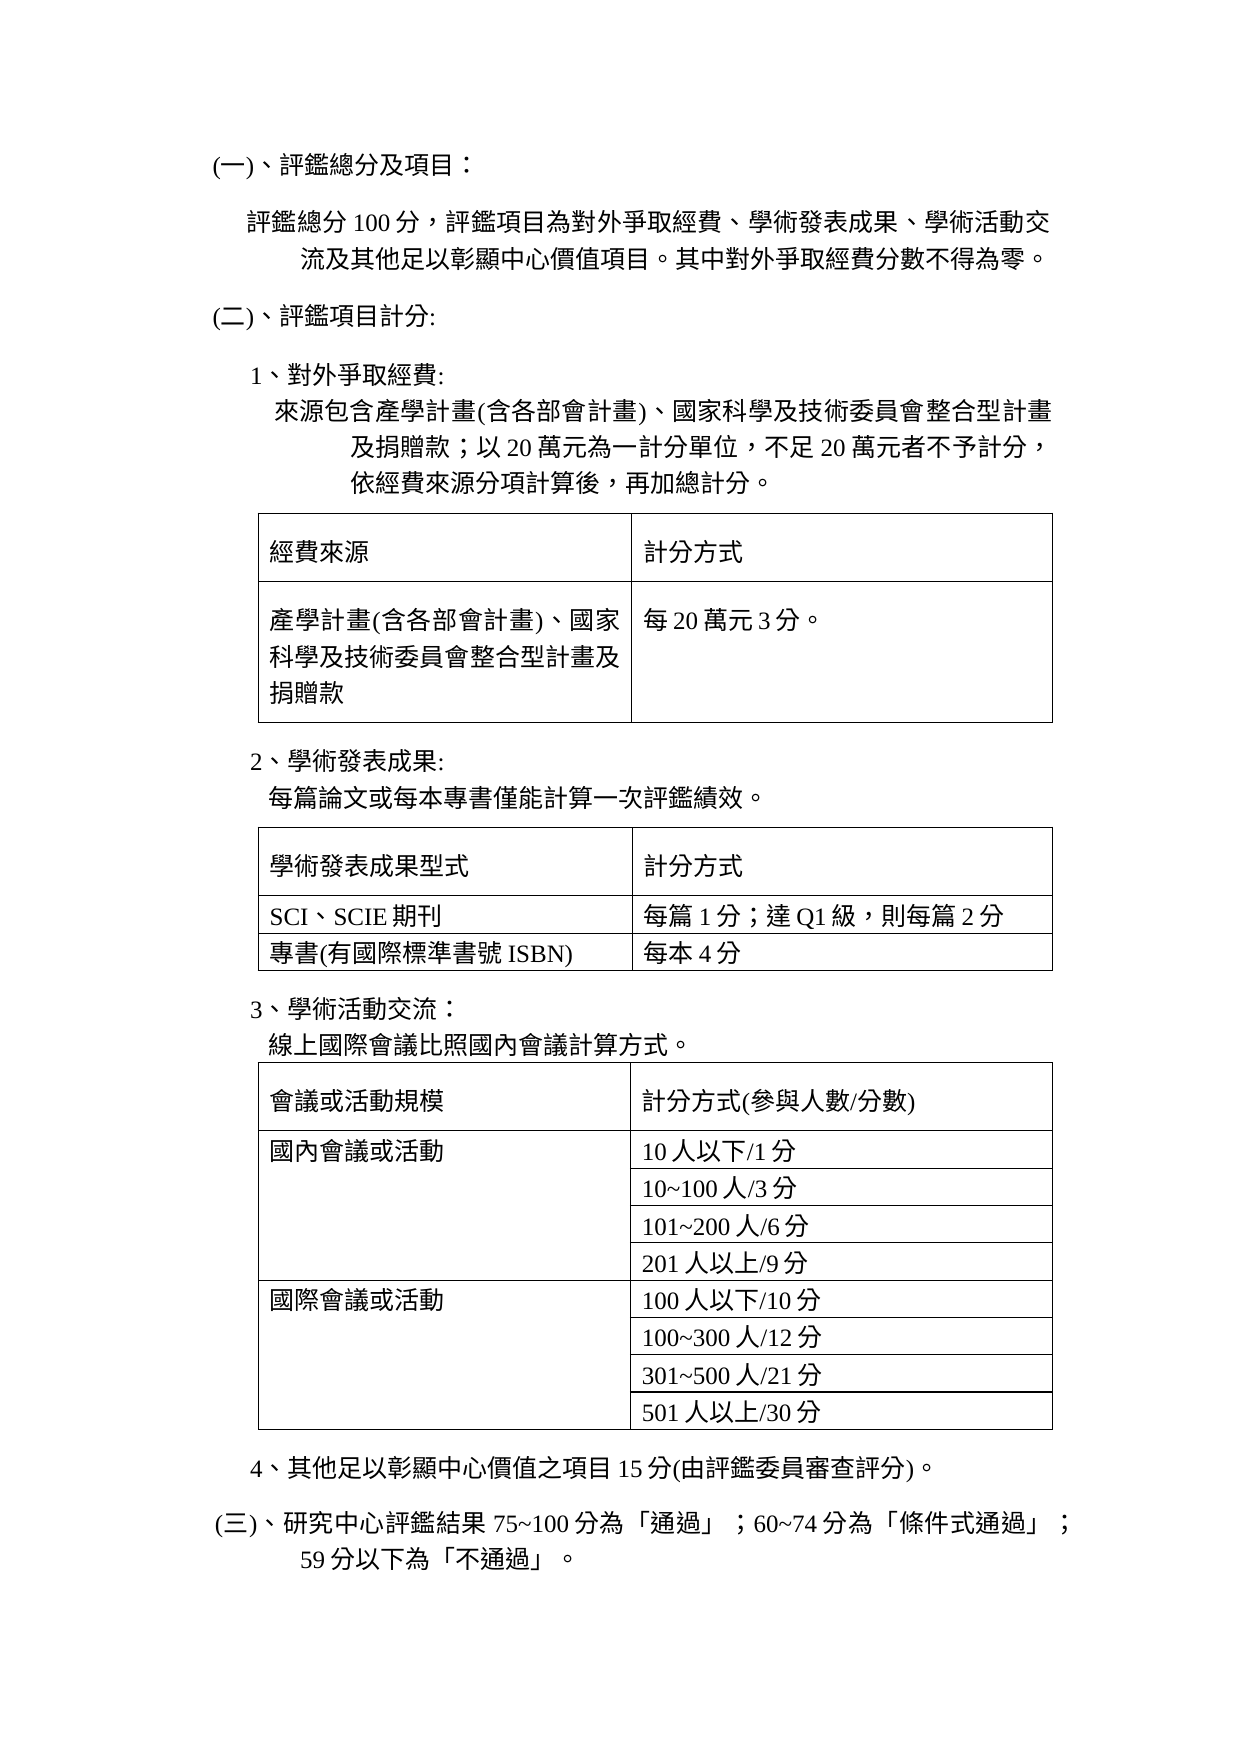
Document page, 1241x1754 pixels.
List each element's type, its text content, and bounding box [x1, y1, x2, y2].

table_header 計分方式 [632, 514, 1052, 581]
table_cell 產學計畫(含各部會計畫)、國家科學及技術委員會整合型計畫及捐贈款 [259, 582, 631, 722]
table_cell 100~300人/12分 [631, 1318, 1052, 1354]
table_header 計分方式(參與人數/分數) [631, 1063, 1052, 1130]
table_cell 專書(有國際標準書號ISBN) [259, 934, 632, 970]
text (一)、評鑑總分及項目： [187, 146, 1053, 182]
table_cell 每篇1分；達Q1級，則每篇2分 [633, 896, 1052, 932]
table_cell 101~200人/6分 [631, 1206, 1052, 1242]
table_header 學術發表成果型式 [259, 828, 632, 895]
text 來源包含產學計畫(含各部會計畫)、國家科學及技術委員會整合型計畫及捐贈款；以20萬元為一計分單位，不足20萬元者不予計分，依經費來源分項計算後，再加總計分。 [187, 391, 1053, 500]
text 評鑑總分100分，評鑑項目為對外爭取經費、學術發表成果、學術活動交流及其他足以彰顯中心價值項目。其中對外爭取經費分數不得為零。 [187, 203, 1053, 275]
text 3、學術活動交流： [187, 989, 1053, 1026]
table_cell 201人以上/9分 [631, 1243, 1052, 1279]
text 1、對外爭取經費: [187, 355, 1053, 391]
text 2、學術發表成果: [187, 742, 1053, 778]
table_cell 10~100人/3分 [631, 1169, 1052, 1205]
table_cell 國際會議或活動 [259, 1281, 630, 1429]
text 4、其他足以彰顯中心價值之項目15分(由評鑑委員審查評分)。 [187, 1448, 1053, 1485]
table_cell 每本4分 [633, 934, 1052, 970]
table_cell 100人以下/10分 [631, 1281, 1052, 1317]
text 線上國際會議比照國內會議計算方式。 [187, 1026, 1053, 1062]
table_cell 每20萬元3分。 [632, 582, 1052, 722]
table_cell 501人以上/30分 [631, 1393, 1052, 1429]
text 每篇論文或每本專書僅能計算一次評鑑績效。 [187, 778, 1053, 814]
table_header 會議或活動規模 [259, 1063, 630, 1130]
table_header 計分方式 [633, 828, 1052, 895]
table_cell 10人以下/1分 [631, 1131, 1052, 1168]
table_cell 國內會議或活動 [259, 1131, 630, 1279]
text (二)、評鑑項目計分: [187, 296, 1053, 334]
text (三)、研究中心評鑑結果75~100分為「通過」；60~74分為「條件式通過」；59分以下為「不通過」。 [187, 1503, 1053, 1576]
table_cell 301~500人/21分 [631, 1355, 1052, 1391]
table_cell SCI、SCIE期刊 [259, 896, 632, 932]
table_header 經費來源 [259, 514, 631, 581]
